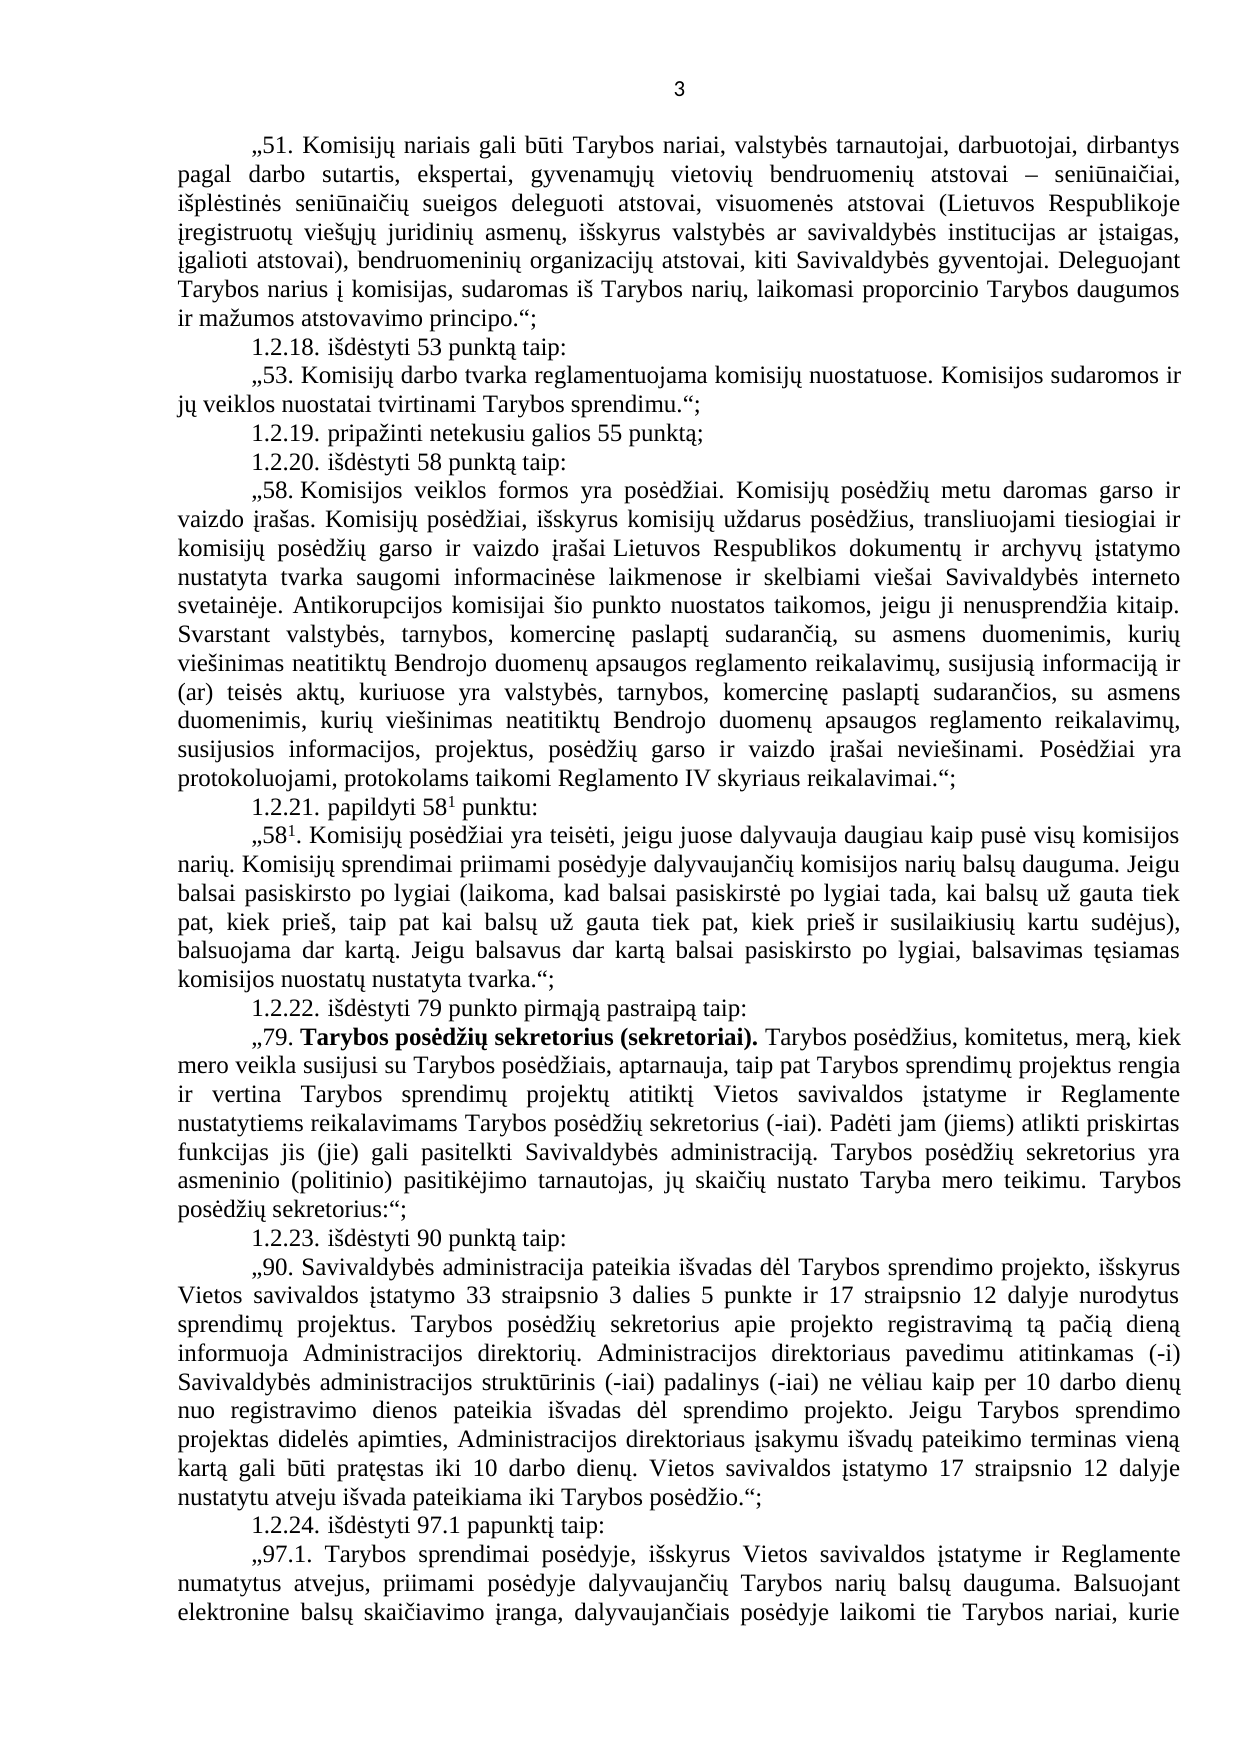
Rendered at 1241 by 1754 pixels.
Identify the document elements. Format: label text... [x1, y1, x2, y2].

text 1.2.22. išdėstyti 79 punkto pirmąją pastraipą taip: [177, 993, 1181, 1022]
text 1.2.21. papildyti 581 punktu: [177, 792, 1181, 821]
text „90. Savivaldybės administracija pateikia išvadas dėl Tarybos sprendimo projekto, išskyrus Vietos savivaldos įstatymo 33 straipsnio 3 dalies 5 punkte ir 17 straipsnio 12 dalyje nurodytus sprendimų projektus. Tarybos posėdžių sekretorius apie projekto registravimą tą pačią dieną informuoja Administracijos direktorių. Administracijos direktoriaus pavedimu atitinkamas (-i) Savivaldybės administracijos struktūrinis (-iai) padalinys (-iai) ne vėliau kaip per 10 darbo dienų nuo registravimo dienos pateikia išvadas dėl sprendimo projekto. Jeigu Tarybos sprendimo projektas didelės apimties, Administracijos direktoriaus įsakymu išvadų pateikimo terminas vieną kartą gali būti pratęstas iki 10 darbo dienų. Vietos savivaldos įstatymo 17 straipsnio 12 dalyje nustatytu atveju išvada pateikiama iki Tarybos posėdžio.“; [177, 1252, 1181, 1511]
text „53. Komisijų darbo tvarka reglamentuojama komisijų nuostatuose. Komisijos sudaromos ir jų veiklos nuostatai tvirtinami Tarybos sprendimu.“; [177, 361, 1181, 418]
text 1.2.19. pripažinti netekusiu galios 55 punktą; [177, 418, 1181, 447]
text 1.2.18. išdėstyti 53 punktą taip: [177, 332, 1181, 361]
text 1.2.23. išdėstyti 90 punktą taip: [177, 1223, 1181, 1252]
text „97.1. Tarybos sprendimai posėdyje, išskyrus Vietos savivaldos įstatyme ir Reglamente numatytus atvejus, priimami posėdyje dalyvaujančių Tarybos narių balsų dauguma. Balsuojant elektronine balsų skaičiavimo įranga, dalyvaujančiais posėdyje laikomi tie Tarybos nariai, kurie [177, 1539, 1181, 1626]
text 1.2.24. išdėstyti 97.1 papunktį taip: [177, 1511, 1181, 1539]
text „79. Tarybos posėdžių sekretorius (sekretoriai). Tarybos posėdžius, komitetus, merą, kiek mero veikla susijusi su Tarybos posėdžiais, aptarnauja, taip pat Tarybos sprendimų projektus rengia ir vertina Tarybos sprendimų projektų atitiktį Vietos savivaldos įstatyme ir Reglamente nustatytiems reikalavimams Tarybos posėdžių sekretorius (-iai). Padėti jam (jiems) atlikti priskirtas funkcijas jis (jie) gali pasitelkti Savivaldybės administraciją. Tarybos posėdžių sekretorius yra asmeninio (politinio) pasitikėjimo tarnautojas, jų skaičių nustato Taryba mero teikimu. Tarybos posėdžių sekretorius:“; [177, 1022, 1181, 1223]
text „51. Komisijų nariais gali būti Tarybos nariai, valstybės tarnautojai, darbuotojai, dirbantys pagal darbo sutartis, ekspertai, gyvenamųjų vietovių bendruomenių atstovai – seniūnaičiai, išplėstinės seniūnaičių sueigos deleguoti atstovai, visuomenės atstovai (Lietuvos Respublikoje įregistruotų viešųjų juridinių asmenų, išskyrus valstybės ar savivaldybės institucijas ar įstaigas, įgalioti atstovai), bendruomeninių organizacijų atstovai, kiti Savivaldybės gyventojai. Deleguojant Tarybos narius į komisijas, sudaromas iš Tarybos narių, laikomasi proporcinio Tarybos daugumos ir mažumos atstovavimo principo.“; [177, 131, 1181, 332]
text 1.2.20. išdėstyti 58 punktą taip: [177, 447, 1181, 476]
text „58. Komisijos veiklos formos yra posėdžiai. Komisijų posėdžių metu daromas garso ir vaizdo įrašas. Komisijų posėdžiai, išskyrus komisijų uždarus posėdžius, transliuojami tiesiogiai ir komisijų posėdžių garso ir vaizdo įrašai Lietuvos Respublikos dokumentų ir archyvų įstatymo nustatyta tvarka saugomi informacinėse laikmenose ir skelbiami viešai Savivaldybės interneto svetainėje. Antikorupcijos komisijai šio punkto nuostatos taikomos, jeigu ji nenusprendžia kitaip. Svarstant valstybės, tarnybos, komercinę paslaptį sudarančią, su asmens duomenimis, kurių viešinimas neatitiktų Bendrojo duomenų apsaugos reglamento reikalavimų, susijusią informaciją ir (ar) teisės aktų, kuriuose yra valstybės, tarnybos, komercinę paslaptį sudarančios, su asmens duomenimis, kurių viešinimas neatitiktų Bendrojo duomenų apsaugos reglamento reikalavimų, susijusios informacijos, projektus, posėdžių garso ir vaizdo įrašai neviešinami. Posėdžiai yra protokoluojami, protokolams taikomi Reglamento IV skyriaus reikalavimai.“; [177, 476, 1181, 792]
text „581. Komisijų posėdžiai yra teisėti, jeigu juose dalyvauja daugiau kaip pusė visų komisijos narių. Komisijų sprendimai priimami posėdyje dalyvaujančių komisijos narių balsų dauguma. Jeigu balsai pasiskirsto po lygiai (laikoma, kad balsai pasiskirstė po lygiai tada, kai balsų už gauta tiek pat, kiek prieš, taip pat kai balsų už gauta tiek pat, kiek prieš ir susilaikiusių kartu sudėjus), balsuojama dar kartą. Jeigu balsavus dar kartą balsai pasiskirsto po lygiai, balsavimas tęsiamas komisijos nuostatų nustatyta tvarka.“; [177, 821, 1181, 993]
